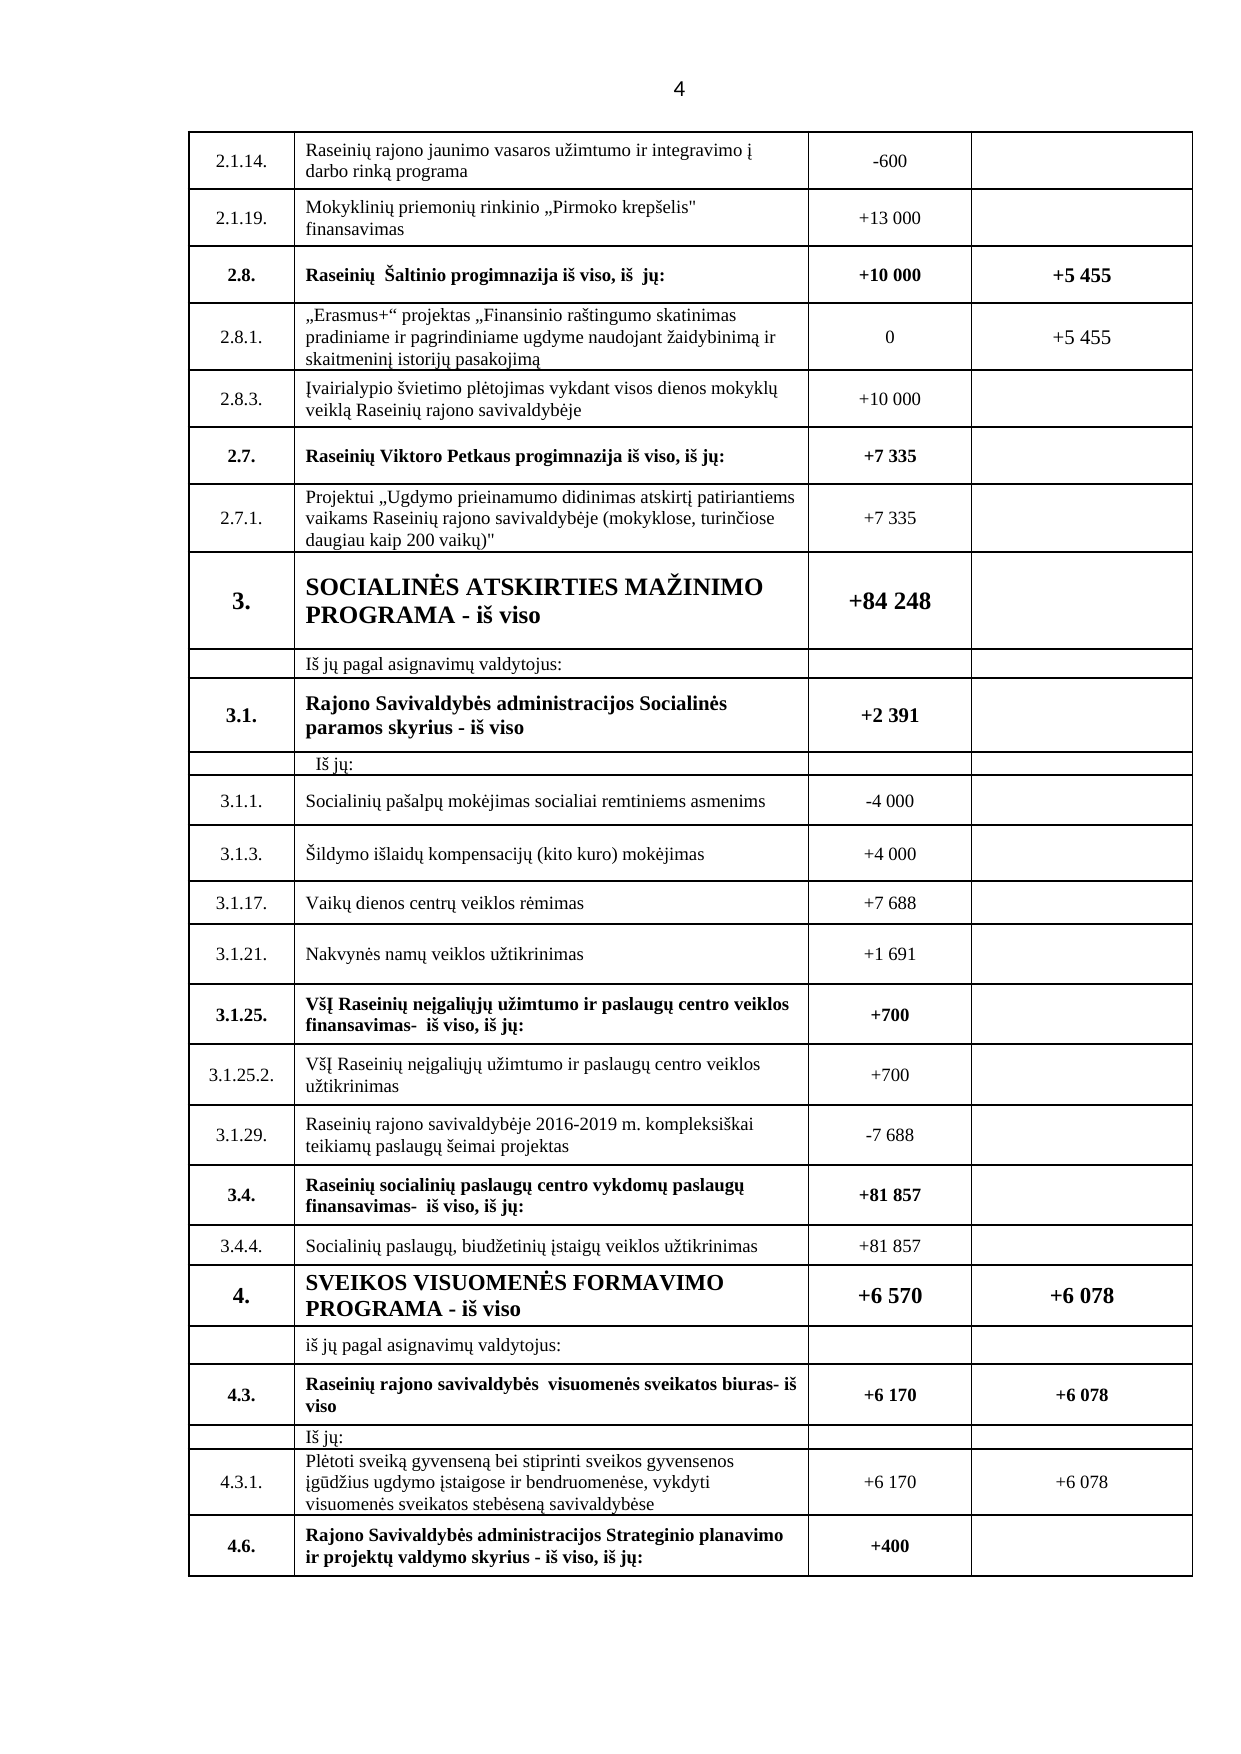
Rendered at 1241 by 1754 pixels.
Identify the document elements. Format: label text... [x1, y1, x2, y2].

table_cell [972, 133, 1192, 188]
table_cell 3.1.25. [190, 985, 294, 1043]
table_cell [972, 753, 1192, 774]
table_cell 4. [190, 1266, 294, 1325]
table_cell Raseinių socialinių paslaugų centro vykdomų paslaugų finansavimas- iš viso, iš jų: [295, 1166, 808, 1224]
table_cell 2.8.3. [190, 371, 294, 426]
table_cell 2.1.14. [190, 133, 294, 188]
table_cell [972, 485, 1192, 551]
table_cell Raseinių Šaltinio progimnazija iš viso, iš jų: [295, 247, 808, 302]
table_cell Vaikų dienos centrų veiklos rėmimas [295, 882, 808, 923]
table_cell Projektui „Ugdymo prieinamumo didinimas atskirtį patiriantiems vaikams Raseinių rajono savivaldybėje (mokyklose, turinčiose daugiau kaip 200 vaikų)" [295, 485, 808, 551]
table_cell SOCIALINĖS ATSKIRTIES MAŽINIMO PROGRAMA - iš viso [295, 553, 808, 648]
table_cell 3.1.1. [190, 776, 294, 824]
table_cell Mokyklinių priemonių rinkinio „Pirmoko krepšelis" finansavimas [295, 190, 808, 245]
table_cell [972, 190, 1192, 245]
table_cell 2.7. [190, 428, 294, 483]
table_cell [190, 1426, 294, 1448]
table_cell -4 000 [809, 776, 971, 824]
table_cell +7 688 [809, 882, 971, 923]
table_cell [972, 925, 1192, 983]
table_cell +700 [809, 985, 971, 1043]
table_cell iš jų pagal asignavimų valdytojus: [295, 1327, 808, 1363]
table_cell +400 [809, 1516, 971, 1575]
table_cell +10 000 [809, 371, 971, 426]
table_cell [190, 1327, 294, 1363]
table_cell [972, 1516, 1192, 1575]
table_cell +81 857 [809, 1226, 971, 1264]
table_cell Socialinių pašalpų mokėjimas socialiai remtiniems asmenims [295, 776, 808, 824]
table_cell Raseinių rajono savivaldybės visuomenės sveikatos biuras- iš viso [295, 1365, 808, 1424]
table_cell Šildymo išlaidų kompensacijų (kito kuro) mokėjimas [295, 826, 808, 880]
table_cell [809, 753, 971, 774]
table_cell [972, 1327, 1192, 1363]
table_cell 2.8. [190, 247, 294, 302]
table_cell [972, 1226, 1192, 1264]
table_cell 2.1.19. [190, 190, 294, 245]
table_cell +6 078 [972, 1450, 1192, 1514]
table_cell Socialinių paslaugų, biudžetinių įstaigų veiklos užtikrinimas [295, 1226, 808, 1264]
table_cell [972, 882, 1192, 923]
table_cell Nakvynės namų veiklos užtikrinimas [295, 925, 808, 983]
table_cell 2.7.1. [190, 485, 294, 551]
table_cell [972, 679, 1192, 751]
table_cell 3.1. [190, 679, 294, 751]
table_cell 3.1.21. [190, 925, 294, 983]
table_cell Rajono Savivaldybės administracijos Socialinės paramos skyrius - iš viso [295, 679, 808, 751]
table_cell Raseinių rajono savivaldybėje 2016-2019 m. kompleksiškai teikiamų paslaugų šeimai projektas [295, 1106, 808, 1164]
table_cell +1 691 [809, 925, 971, 983]
table_cell +10 000 [809, 247, 971, 302]
table_cell Plėtoti sveiką gyvenseną bei stiprinti sveikos gyvensenos įgūdžius ugdymo įstaigose ir bendruomenėse, vykdyti visuomenės sveikatos stebėseną savivaldybėse [295, 1450, 808, 1514]
table_cell SVEIKOS VISUOMENĖS FORMAVIMO PROGRAMA - iš viso [295, 1266, 808, 1325]
table_cell VšĮ Raseinių neįgaliųjų užimtumo ir paslaugų centro veiklos finansavimas- iš viso, iš jų: [295, 985, 808, 1043]
table_cell [809, 1426, 971, 1448]
table_cell +13 000 [809, 190, 971, 245]
table_cell +6 078 [972, 1365, 1192, 1424]
table_cell 3.1.25.2. [190, 1045, 294, 1104]
table_cell +700 [809, 1045, 971, 1104]
table_cell 4.3.1. [190, 1450, 294, 1514]
table_cell [190, 753, 294, 774]
table_cell Iš jų: [295, 753, 808, 774]
table_cell [972, 428, 1192, 483]
table_cell 3.1.17. [190, 882, 294, 923]
table_cell [972, 1426, 1192, 1448]
table_cell [972, 1106, 1192, 1164]
table_cell +5 455 [972, 247, 1192, 302]
table_cell [972, 553, 1192, 648]
table_cell 3.1.29. [190, 1106, 294, 1164]
table_cell [972, 650, 1192, 677]
table_cell Raseinių Viktoro Petkaus progimnazija iš viso, iš jų: [295, 428, 808, 483]
table_cell +7 335 [809, 485, 971, 551]
table_cell 3.4. [190, 1166, 294, 1224]
table_cell +84 248 [809, 553, 971, 648]
table_cell +5 455 [972, 304, 1192, 369]
table_cell 4.3. [190, 1365, 294, 1424]
table_cell 0 [809, 304, 971, 369]
table_cell Iš jų pagal asignavimų valdytojus: [295, 650, 808, 677]
table_cell 2.8.1. [190, 304, 294, 369]
table_cell +6 078 [972, 1266, 1192, 1325]
table_cell [972, 776, 1192, 824]
table_cell [972, 1166, 1192, 1224]
table_cell 3.4.4. [190, 1226, 294, 1264]
table_cell +4 000 [809, 826, 971, 880]
table_cell -7 688 [809, 1106, 971, 1164]
table_cell +7 335 [809, 428, 971, 483]
table_cell 4.6. [190, 1516, 294, 1575]
table_cell [190, 650, 294, 677]
table_cell [972, 826, 1192, 880]
table_cell [972, 371, 1192, 426]
table_cell +6 170 [809, 1450, 971, 1514]
table_cell [972, 1045, 1192, 1104]
table_cell [972, 985, 1192, 1043]
table_cell Iš jų: [295, 1426, 808, 1448]
table_cell Įvairialypio švietimo plėtojimas vykdant visos dienos mokyklų veiklą Raseinių rajono savivaldybėje [295, 371, 808, 426]
table_cell +6 570 [809, 1266, 971, 1325]
table_cell Raseinių rajono jaunimo vasaros užimtumo ir integravimo į darbo rinką programa [295, 133, 808, 188]
table_cell 3. [190, 553, 294, 648]
table_cell -600 [809, 133, 971, 188]
table_cell VšĮ Raseinių neįgaliųjų užimtumo ir paslaugų centro veiklos užtikrinimas [295, 1045, 808, 1104]
table_cell +2 391 [809, 679, 971, 751]
table_cell „Erasmus+“ projektas „Finansinio raštingumo skatinimas pradiniame ir pagrindiniame ugdyme naudojant žaidybinimą ir skaitmeninį istorijų pasakojimą [295, 304, 808, 369]
table_cell [809, 1327, 971, 1363]
table_cell +81 857 [809, 1166, 971, 1224]
table_cell Rajono Savivaldybės administracijos Strateginio planavimo ir projektų valdymo skyrius - iš viso, iš jų: [295, 1516, 808, 1575]
table_cell 3.1.3. [190, 826, 294, 880]
table_cell [809, 650, 971, 677]
table_cell +6 170 [809, 1365, 971, 1424]
